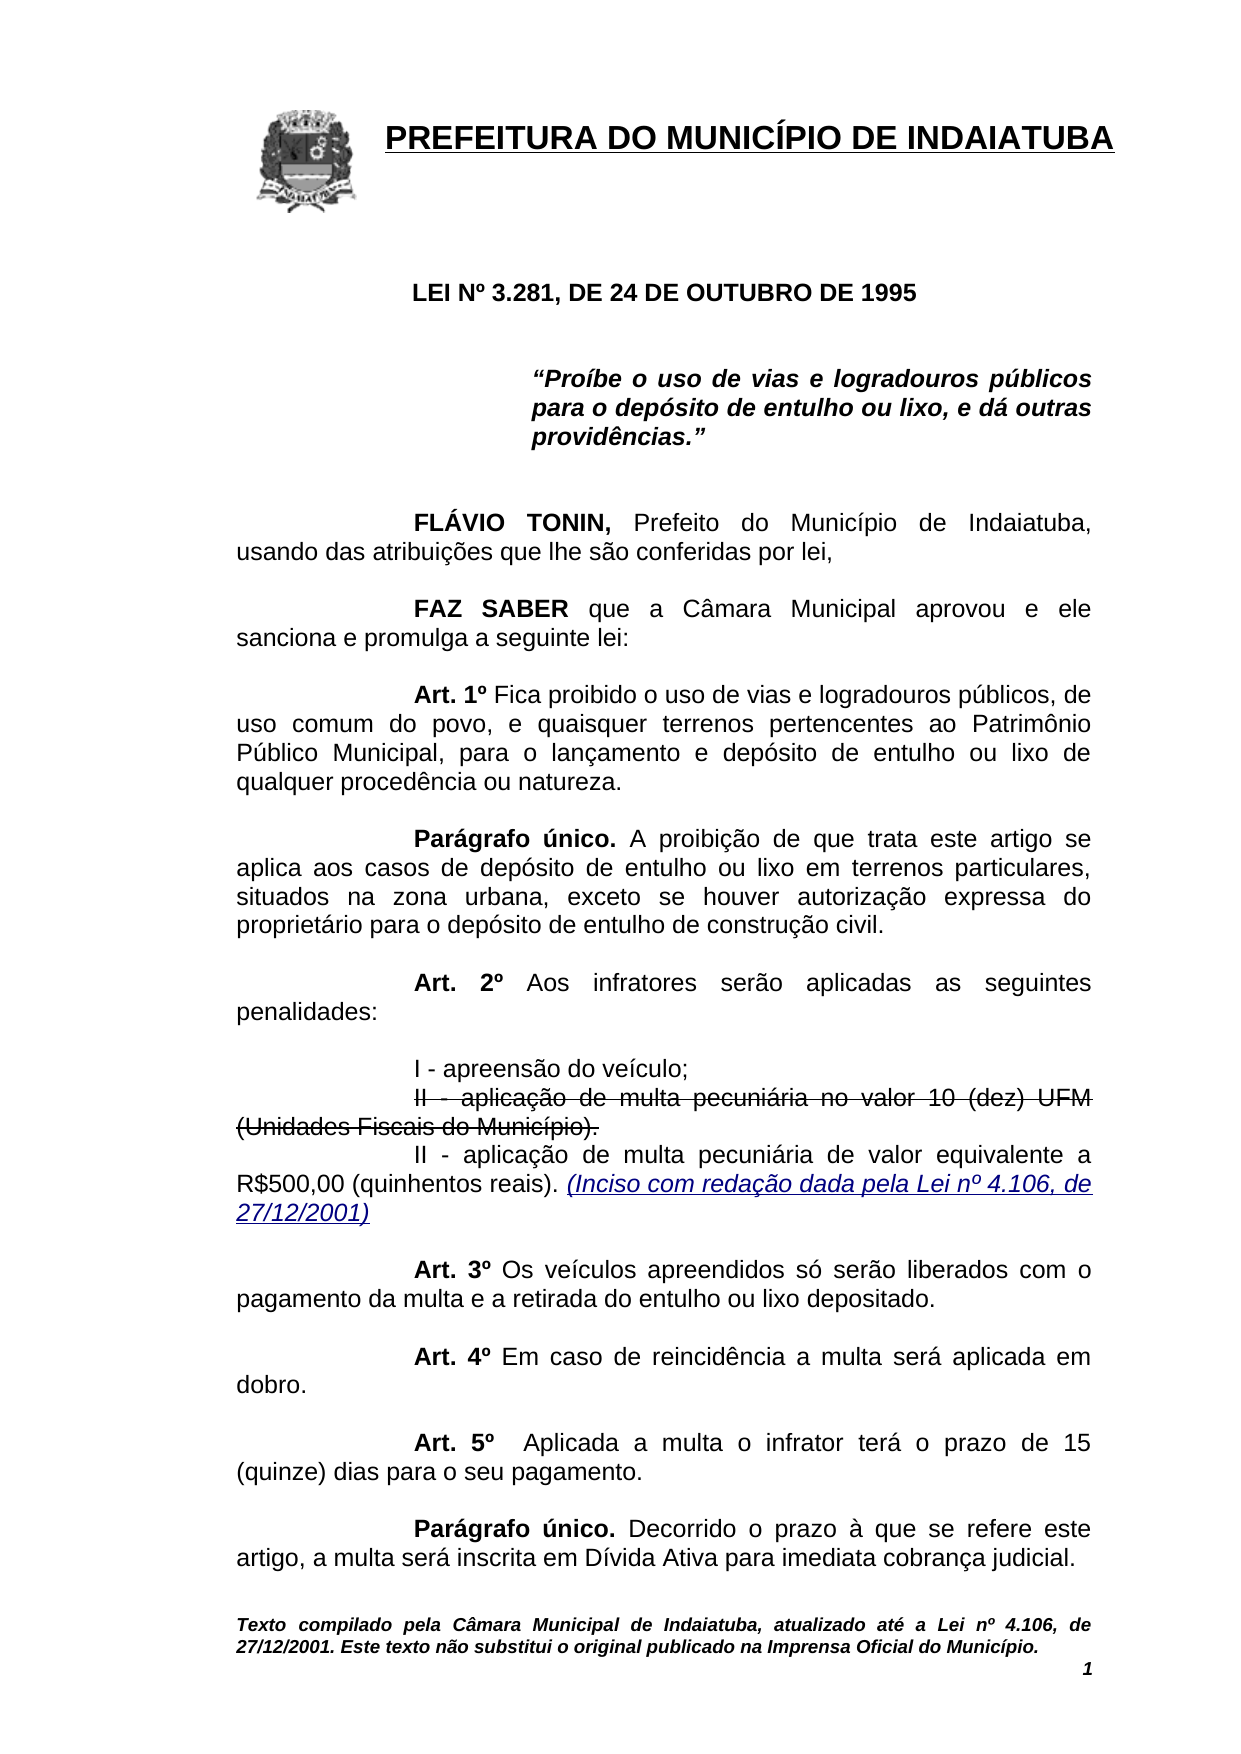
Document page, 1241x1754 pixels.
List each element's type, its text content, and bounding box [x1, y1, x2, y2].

text FAZ SABER que a Câmara Municipal aprovou e ele sanciona e promulga a seguinte lei: [236, 594, 1092, 652]
text Art. 2º Aos infratores serão aplicadas as seguintes penalidades: [236, 968, 1092, 1025]
text II - aplicação de multa pecuniária de valor equivalente a R$500,00 (quinhentos reais). (Inciso com redação dada pela Lei nº 4.106, de 27/12/2001) [236, 1140, 1092, 1227]
text “Proíbe o uso de vias e logradouros públicos para o depósito de entulho ou lixo, e dá outras providências.” [532, 364, 1092, 450]
text Art. 5º Aplicada a multa o infrator terá o prazo de 15 (quinze) dias para o seu pagamento. [236, 1428, 1092, 1485]
text FLÁVIO TONIN, Prefeito do Município de Indaiatuba, usando das atribuições que lhe são conferidas por lei, [236, 508, 1092, 565]
text Parágrafo único. A proibição de que trata este artigo se aplica aos casos de depósito de entulho ou lixo em terrenos particulares, situados na zona urbana, exceto se houver autorização expressa do proprietário para o depósito de entulho de construção civil. [236, 824, 1092, 939]
text Art. 3º Os veículos apreendidos só serão liberados com o pagamento da multa e a retirada do entulho ou lixo depositado. [236, 1255, 1092, 1313]
text I - apreensão do veículo; [236, 1054, 1092, 1083]
text Art. 1º Fica proibido o uso de vias e logradouros públicos, de uso comum do povo, e quaisquer terrenos pertencentes ao Patrimônio Público Municipal, para o lançamento e depósito de entulho ou lixo de qualquer procedência ou natureza. [236, 680, 1092, 795]
text Art. 4º Em caso de reincidência a multa será aplicada em dobro. [236, 1342, 1092, 1399]
text Parágrafo único. Decorrido o prazo à que se refere este artigo, a multa será inscrita em Dívida Ativa para imediata cobrança judicial. [236, 1514, 1092, 1572]
text II - aplicação de multa pecuniária no valor 10 (dez) UFM (Unidades Fiscais do Município). [236, 1083, 1092, 1140]
text LEI Nº 3.281, DE 24 DE OUTUBRO DE 1995 [236, 278, 1092, 307]
